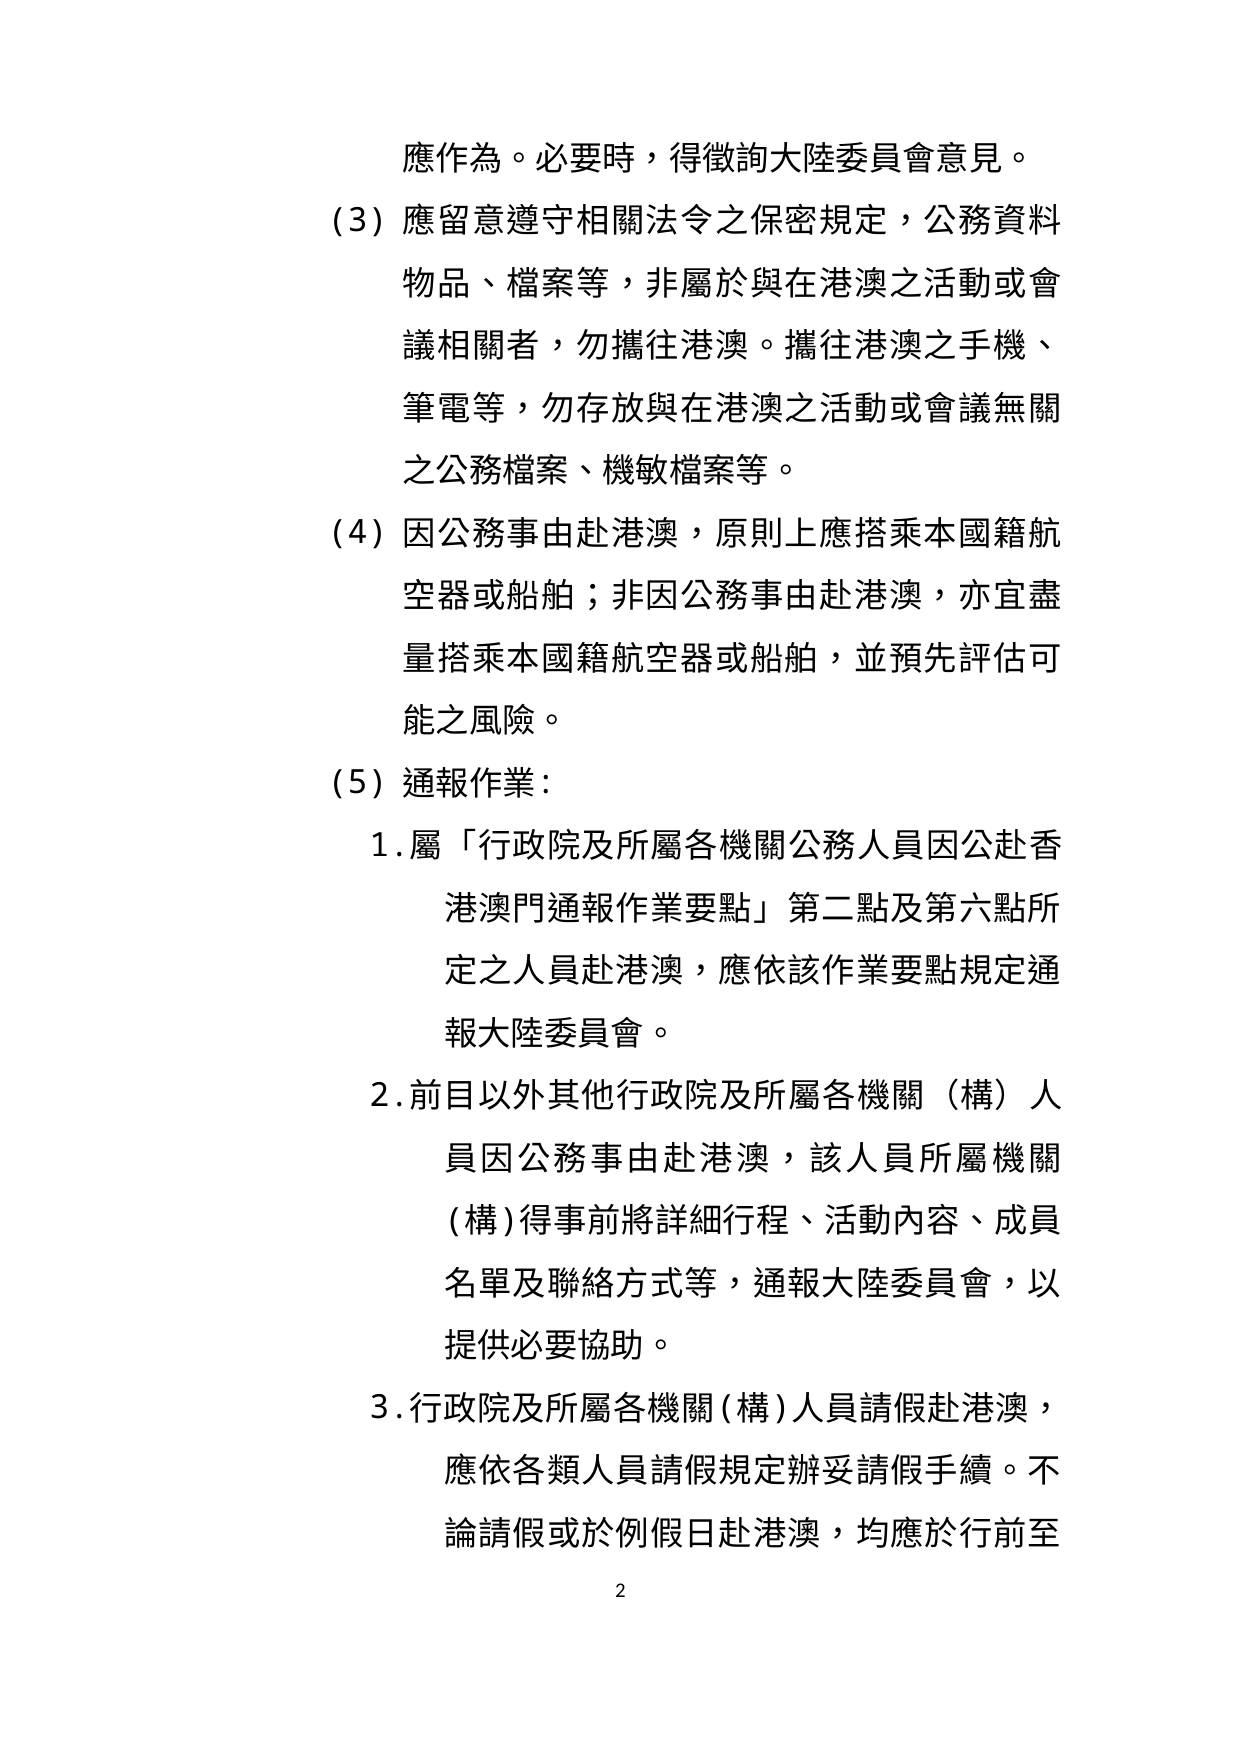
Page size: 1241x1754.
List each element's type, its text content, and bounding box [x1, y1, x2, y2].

list 屬「行政院及所屬各機關公務人員因公赴香港澳門通報作業要點」第二點及第六點所定之人員赴港澳，應依該作業要點規定通報大陸委員會。 [369, 801, 1063, 1051]
list 通報作業: [327, 739, 1063, 801]
list 應留意遵守相關法令之保密規定，公務資料、物品、檔案等，非屬於與在港澳之活動或會議相關者，勿攜往港澳。攜往港澳之手機、筆電等，勿存放與在港澳之活動或會議無關之公務檔案、機敏檔案等。 [327, 176, 1063, 489]
list 行政院及所屬各機關(構)人員請假赴港澳，應依各類人員請假規定辦妥請假手續。不論請假或於例假日赴港澳，均應於行前至 [369, 1364, 1063, 1551]
list 應作為。必要時，得徵詢大陸委員會意見。 [327, 114, 1063, 176]
list 前目以外其他行政院及所屬各機關（構）人員因公務事由赴港澳，該人員所屬機關(構)得事前將詳細行程、活動內容、成員名單及聯絡方式等，通報大陸委員會，以提供必要協助。 [369, 1051, 1063, 1364]
list 因公務事由赴港澳，原則上應搭乘本國籍航空器或船舶；非因公務事由赴港澳，亦宜盡量搭乘本國籍航空器或船舶，並預先評估可能之風險。 [327, 489, 1063, 739]
